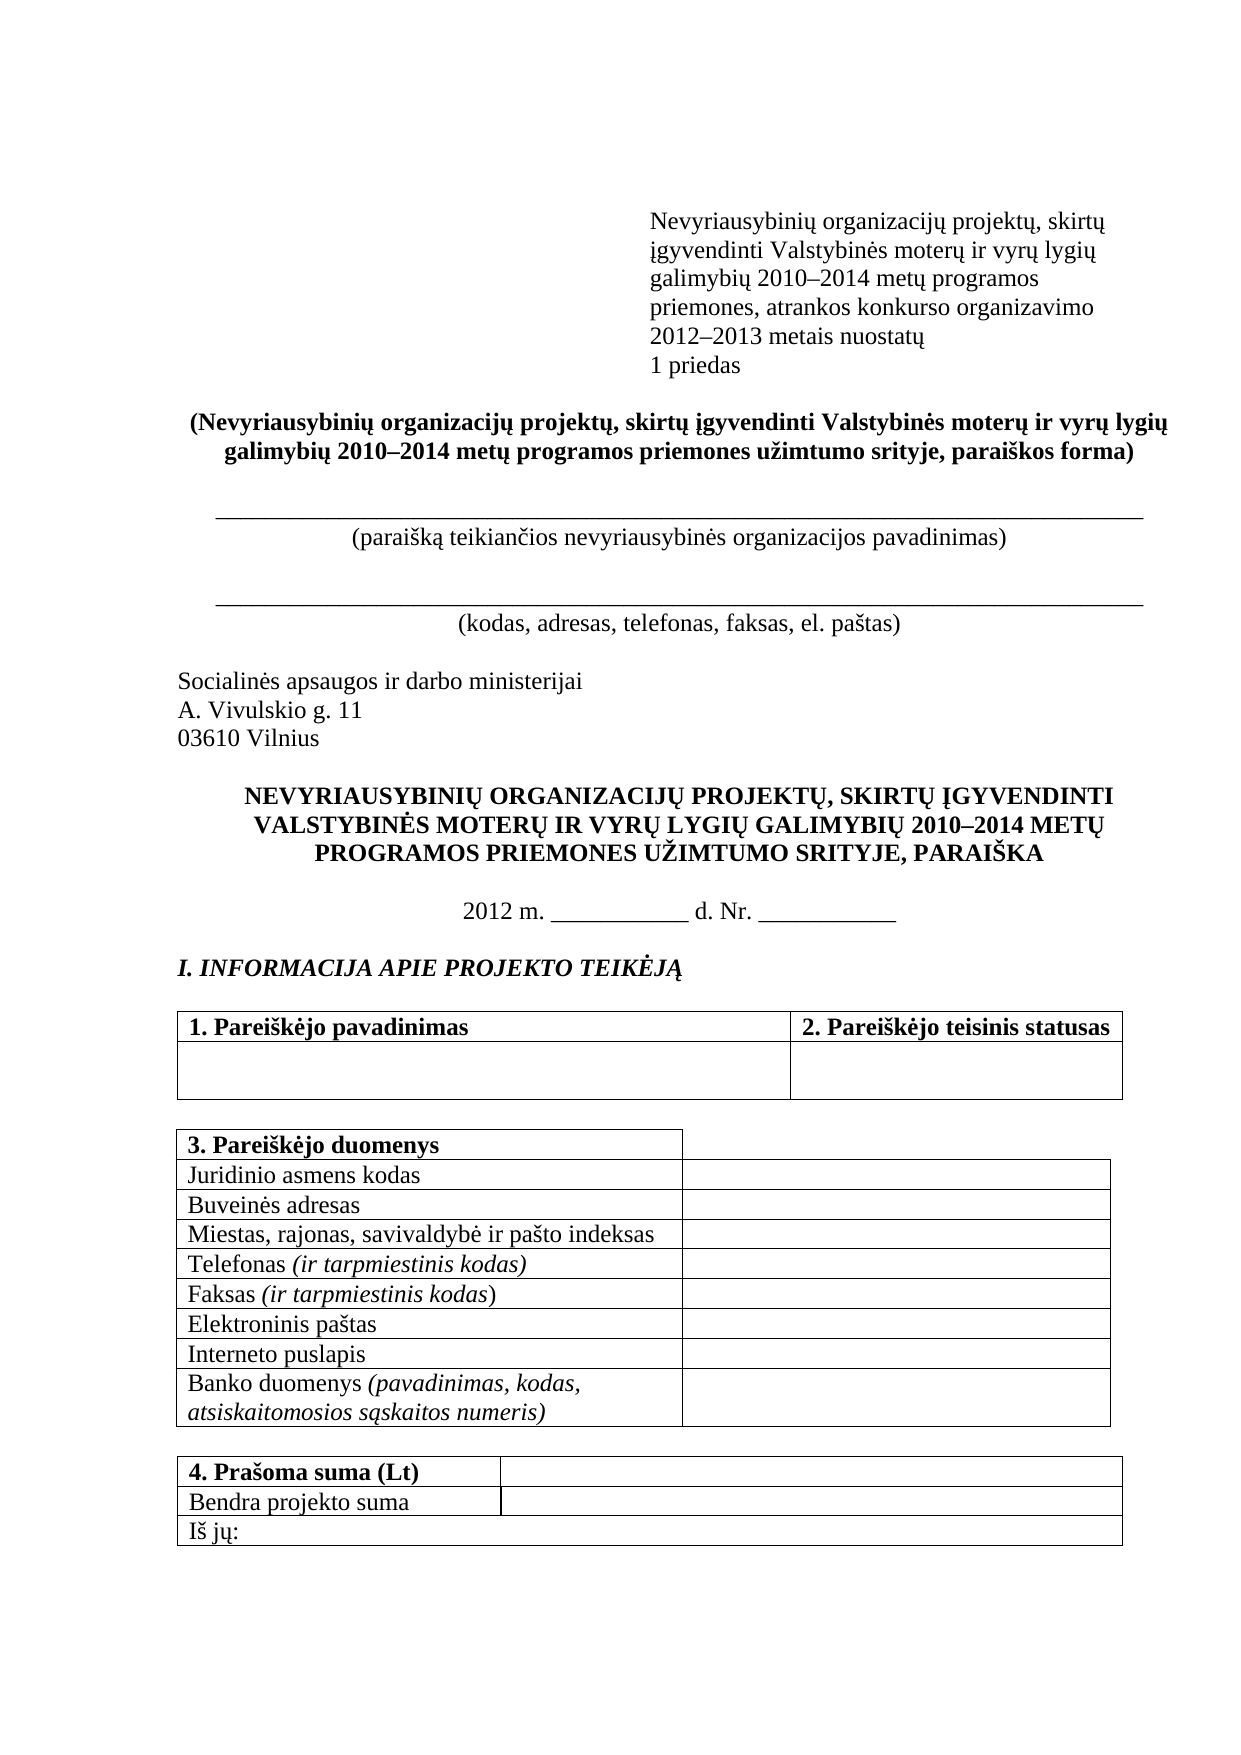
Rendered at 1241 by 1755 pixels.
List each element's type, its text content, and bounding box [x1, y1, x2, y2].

table_cell [683, 1249, 1110, 1278]
text galimybių 2010–2014 metų programos [649, 263, 1181, 292]
text (kodas, adresas, telefonas, faksas, el. paštas) [177, 608, 1181, 637]
text įgyvendinti Valstybinės moterų ir vyrų lygių [649, 235, 1181, 263]
table_cell [683, 1279, 1110, 1308]
text I. INFORMACIJA APIE PROJEKTO TEIKĖJĄ [177, 953, 1181, 982]
text priemones, atrankos konkurso organizavimo [649, 292, 1181, 321]
table_header 1. Pareiškėjo pavadinimas [178, 1012, 790, 1041]
table_cell Buveinės adresas [177, 1190, 682, 1218]
table_cell [791, 1042, 1122, 1099]
text 03610 Vilnius [177, 723, 1181, 752]
table_cell Miestas, rajonas, savivaldybė ir pašto indeksas [177, 1220, 682, 1248]
table_header 3. Pareiškėjo duomenys [177, 1130, 682, 1159]
table_cell Faksas (ir tarpmiestinis kodas) [177, 1279, 682, 1308]
text (paraišką teikiančios nevyriausybinės organizacijos pavadinimas) [177, 522, 1181, 551]
text _ [177, 493, 1181, 522]
text NEVYRIAUSYBINIŲ ORGANIZACIJŲ PROJEKTŲ, SKIRTŲ ĮGYVENDINTI VALSTYBINĖS MOTERŲ IR VYRŲ LYGIŲ GALIMYBIŲ 2010–2014 METŲ PROGRAMOS PRIEMONES UŽIMTUMO SRITYJE, PARAIŠKA [177, 781, 1181, 867]
table_cell [502, 1487, 1122, 1515]
table_cell Interneto puslapis [177, 1339, 682, 1367]
table_cell [683, 1220, 1110, 1248]
table_cell Elektroninis paštas [177, 1309, 682, 1338]
table_cell [683, 1369, 1110, 1426]
table_cell Telefonas (ir tarpmiestinis kodas) [177, 1249, 682, 1278]
table_header 2. Pareiškėjo teisinis statusas [791, 1012, 1122, 1041]
table_cell [683, 1190, 1110, 1218]
table_header [683, 1129, 1110, 1159]
table_cell [683, 1339, 1110, 1367]
table_cell [501, 1516, 1122, 1545]
text 2012 m. ___________ d. Nr. ___________ [177, 896, 1181, 925]
text 1 priedas [649, 350, 1181, 378]
table_header 4. Prašoma suma (Lt) [178, 1457, 500, 1486]
table_cell Juridinio asmens kodas [177, 1160, 682, 1189]
text 2012–2013 metais nuostatų [649, 321, 1181, 350]
text (Nevyriausybinių organizacijų projektų, skirtų įgyvendinti Valstybinės moterų ir vyrų lygių galimybių 2010–2014 metų programos priemones užimtumo srityje, paraiškos forma) [177, 407, 1181, 465]
table_cell [178, 1042, 790, 1099]
text Nevyriausybinių organizacijų projektų, skirtų [649, 206, 1181, 235]
table_cell Banko duomenys (pavadinimas, kodas, atsiskaitomosios sąskaitos numeris) [177, 1369, 682, 1426]
text _ [177, 580, 1181, 608]
table_cell [683, 1309, 1110, 1338]
table_cell Bendra projekto suma [178, 1487, 500, 1515]
table_header [501, 1457, 1122, 1486]
text A. Vivulskio g. 11 [177, 695, 1181, 723]
table_cell [683, 1160, 1110, 1189]
table_cell Iš jų: [178, 1516, 501, 1545]
text Socialinės apsaugos ir darbo ministerijai [177, 666, 1181, 695]
